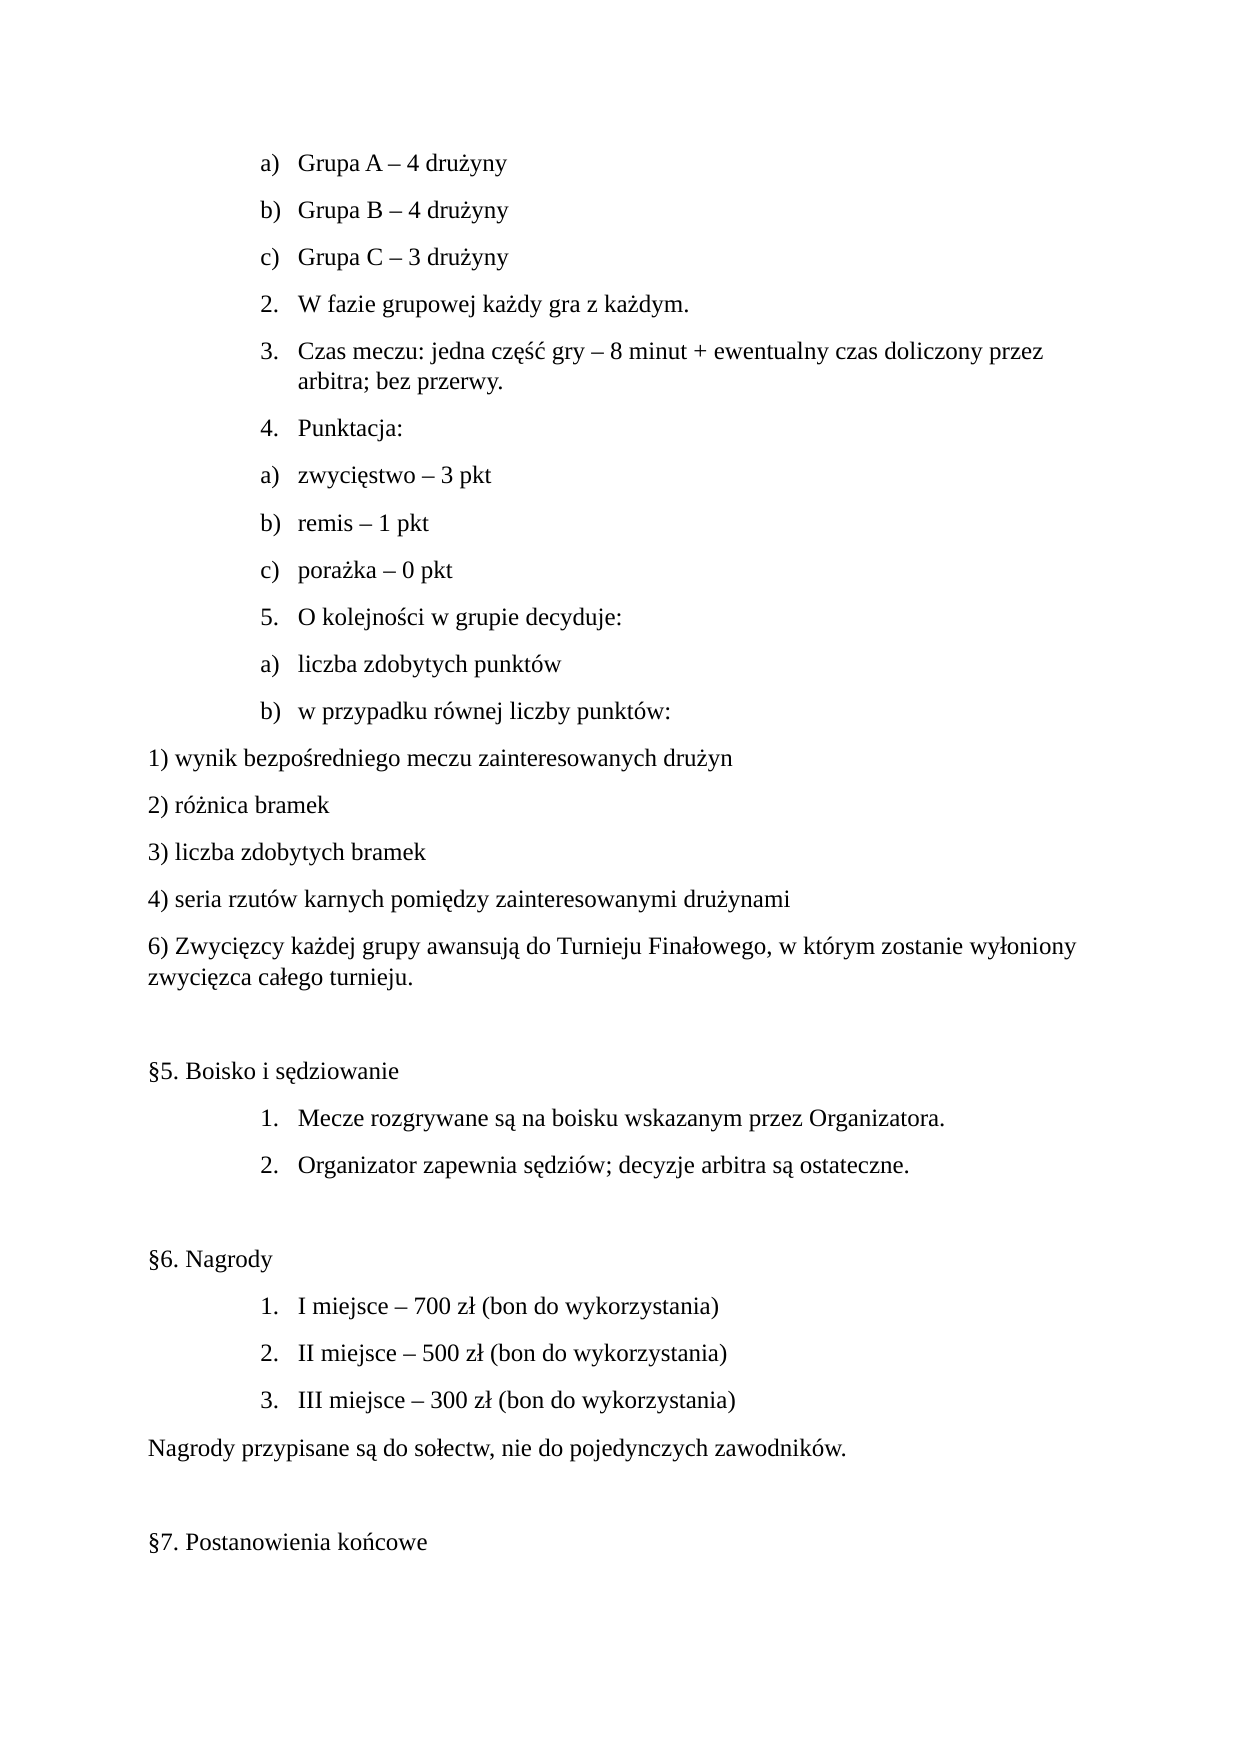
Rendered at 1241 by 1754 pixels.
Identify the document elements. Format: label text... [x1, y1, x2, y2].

list Mecze rozgrywane są na boisku wskazanym przez Organizatora. [260, 1103, 1093, 1132]
list W fazie grupowej każdy gra z każdym. [260, 289, 1093, 318]
list Czas meczu: jedna część gry – 8 minut + ewentualny czas doliczony przez arbitra; bez przerwy. [260, 336, 1093, 395]
list porażka – 0 pkt [260, 555, 1093, 583]
list Organizator zapewnia sędziów; decyzje arbitra są ostateczne. [260, 1150, 1093, 1179]
text §5. Boisko i sędziowanie [148, 1056, 1093, 1085]
list zwycięstwo – 3 pkt [260, 461, 1093, 489]
list II miejsce – 500 zł (bon do wykorzystania) [260, 1338, 1093, 1367]
text Nagrody przypisane są do sołectw, nie do pojedynczych zawodników. [148, 1433, 1093, 1461]
list Grupa B – 4 drużyny [260, 195, 1093, 223]
list I miejsce – 700 zł (bon do wykorzystania) [260, 1291, 1093, 1320]
list w przypadku równej liczby punktów: [260, 696, 1093, 725]
text 2) różnica bramek [148, 790, 1093, 819]
list liczba zdobytych punktów [260, 649, 1093, 678]
text 4) seria rzutów karnych pomiędzy zainteresowanymi drużynami [148, 884, 1093, 913]
list III miejsce – 300 zł (bon do wykorzystania) [260, 1386, 1093, 1414]
text §7. Postanowienia końcowe [148, 1527, 1093, 1556]
text 1) wynik bezpośredniego meczu zainteresowanych drużyn [148, 743, 1093, 772]
text §6. Nagrody [148, 1244, 1093, 1273]
text 6) Zwycięzcy każdej grupy awansują do Turnieju Finałowego, w którym zostanie wyłoniony zwycięzca całego turnieju. [148, 931, 1093, 991]
list Punktacja: [260, 413, 1093, 442]
list O kolejności w grupie decyduje: [260, 602, 1093, 631]
list remis – 1 pkt [260, 508, 1093, 536]
list Grupa A – 4 drużyny [260, 148, 1093, 176]
list Grupa C – 3 drużyny [260, 242, 1093, 271]
text 3) liczba zdobytych bramek [148, 837, 1093, 866]
